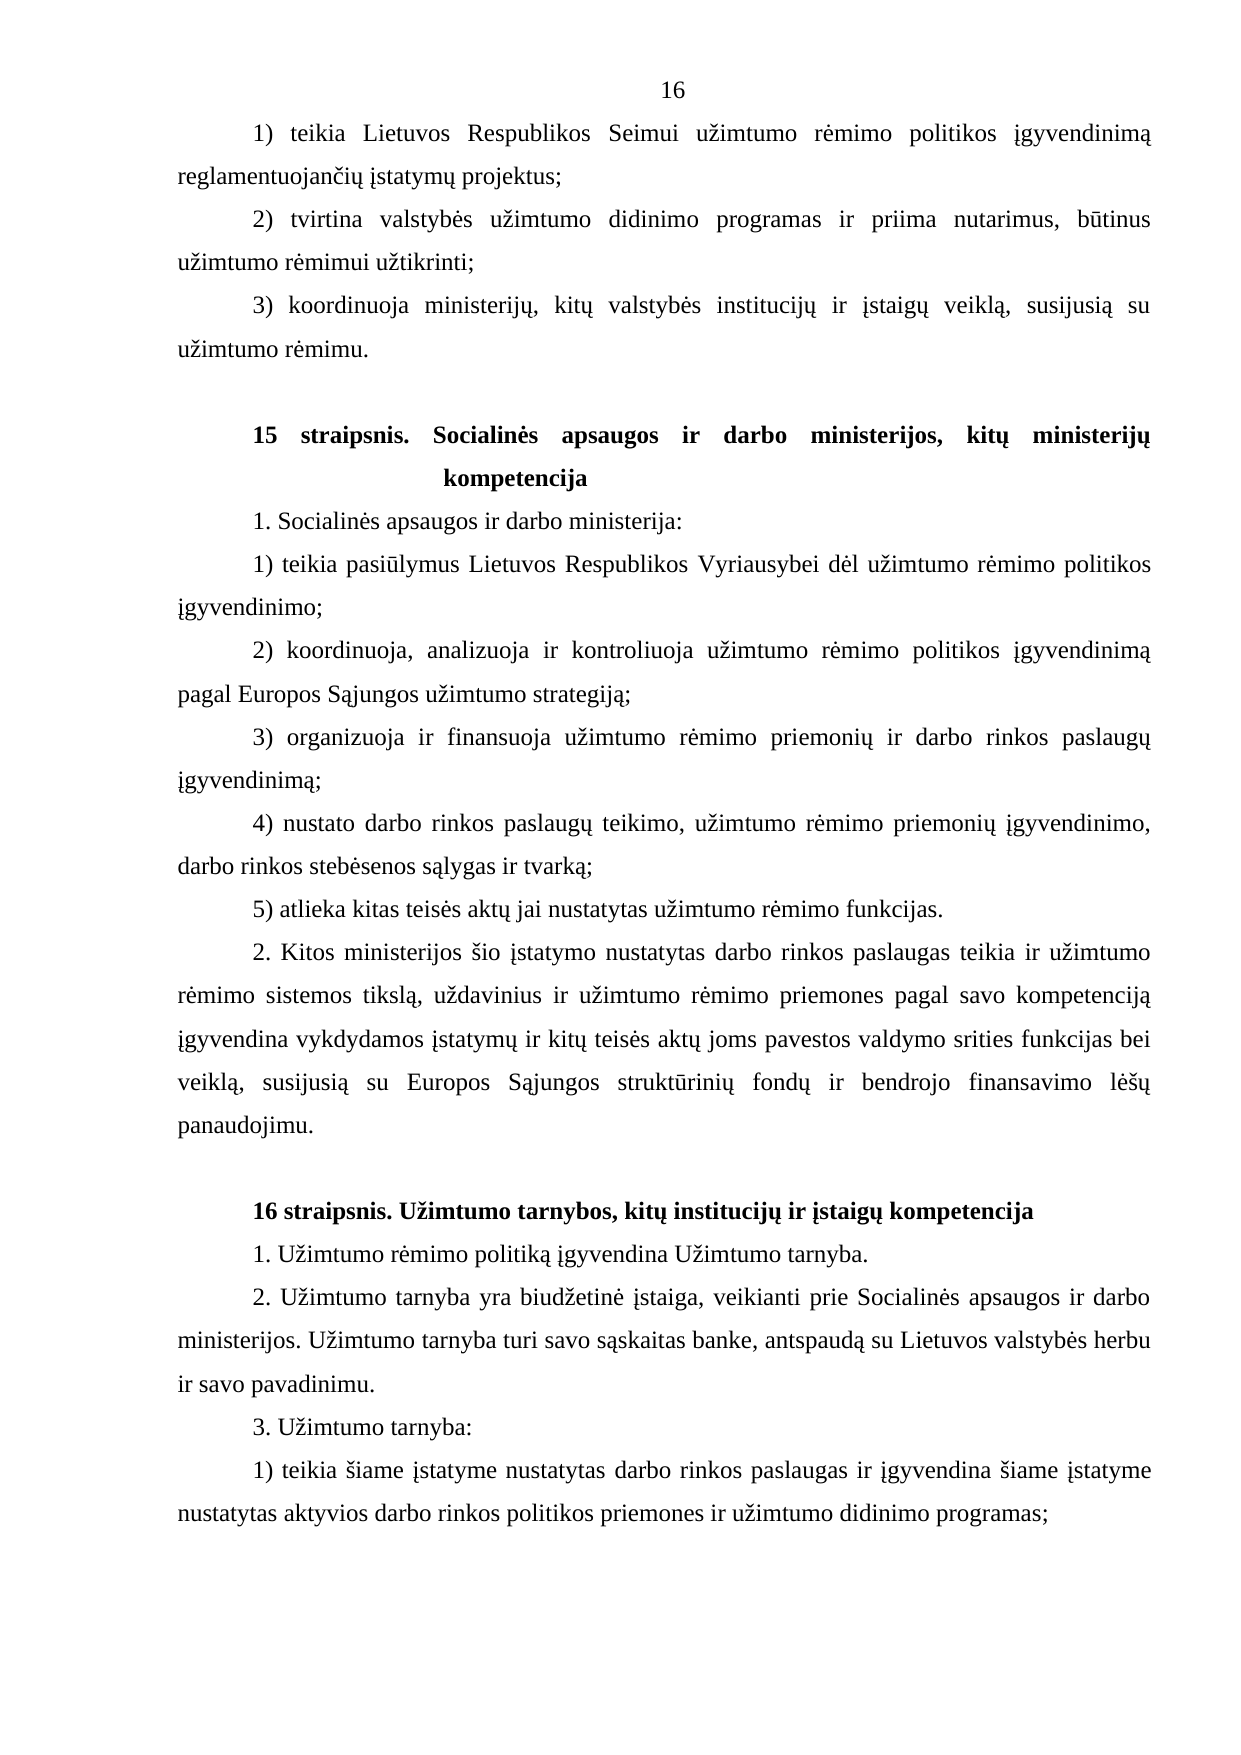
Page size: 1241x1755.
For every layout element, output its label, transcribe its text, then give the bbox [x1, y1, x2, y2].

text 1) teikia Lietuvos Respublikos Seimui užimtumo rėmimo politikos įgyvendinimą reglamentuojančių įstatymų projektus; [177, 118, 1152, 190]
text 1) teikia pasiūlymus Lietuvos Respublikos Vyriausybei dėl užimtumo rėmimo politikos įgyvendinimo; [177, 549, 1152, 621]
text 2. Kitos ministerijos šio įstatymo nustatytas darbo rinkos paslaugas teikia ir užimtumo rėmimo sistemos tikslą, uždavinius ir užimtumo rėmimo priemones pagal savo kompetenciją įgyvendina vykdydamos įstatymų ir kitų teisės aktų joms pavestos valdymo srities funkcijas bei veiklą, susijusią su Europos Sąjungos struktūrinių fondų ir bendrojo finansavimo lėšų panaudojimu. [177, 937, 1152, 1139]
text 2) koordinuoja, analizuoja ir kontroliuoja užimtumo rėmimo politikos įgyvendinimą pagal Europos Sąjungos užimtumo strategiją; [177, 636, 1152, 707]
text 5) atlieka kitas teisės aktų jai nustatytas užimtumo rėmimo funkcijas. [177, 894, 1152, 923]
text 4) nustato darbo rinkos paslaugų teikimo, užimtumo rėmimo priemonių įgyvendinimo, darbo rinkos stebėsenos sąlygas ir tvarką; [177, 808, 1152, 880]
text 3. Užimtumo tarnyba: [177, 1412, 1152, 1441]
text 2. Užimtumo tarnyba yra biudžetinė įstaiga, veikianti prie Socialinės apsaugos ir darbo ministerijos. Užimtumo tarnyba turi savo sąskaitas banke, antspaudą su Lietuvos valstybės herbu ir savo pavadinimu. [177, 1282, 1152, 1397]
text 3) koordinuoja ministerijų, kitų valstybės institucijų ir įstaigų veiklą, susijusią su užimtumo rėmimu. [177, 291, 1152, 362]
text 15 straipsnis. Socialinės apsaugos ir darbo ministerijos, kitų ministerijų kompetencija [252, 420, 1152, 492]
text 3) organizuoja ir finansuoja užimtumo rėmimo priemonių ir darbo rinkos paslaugų įgyvendinimą; [177, 722, 1152, 794]
text 1) teikia šiame įstatyme nustatytas darbo rinkos paslaugas ir įgyvendina šiame įstatyme nustatytas aktyvios darbo rinkos politikos priemones ir užimtumo didinimo programas; [177, 1455, 1152, 1527]
text 1. Užimtumo rėmimo politiką įgyvendina Užimtumo tarnyba. [177, 1239, 1152, 1268]
text 2) tvirtina valstybės užimtumo didinimo programas ir priima nutarimus, būtinus užimtumo rėmimui užtikrinti; [177, 204, 1152, 276]
text 16 straipsnis. Užimtumo tarnybos, kitų institucijų ir įstaigų kompetencija [177, 1196, 1152, 1225]
text 1. Socialinės apsaugos ir darbo ministerija: [177, 506, 1152, 535]
